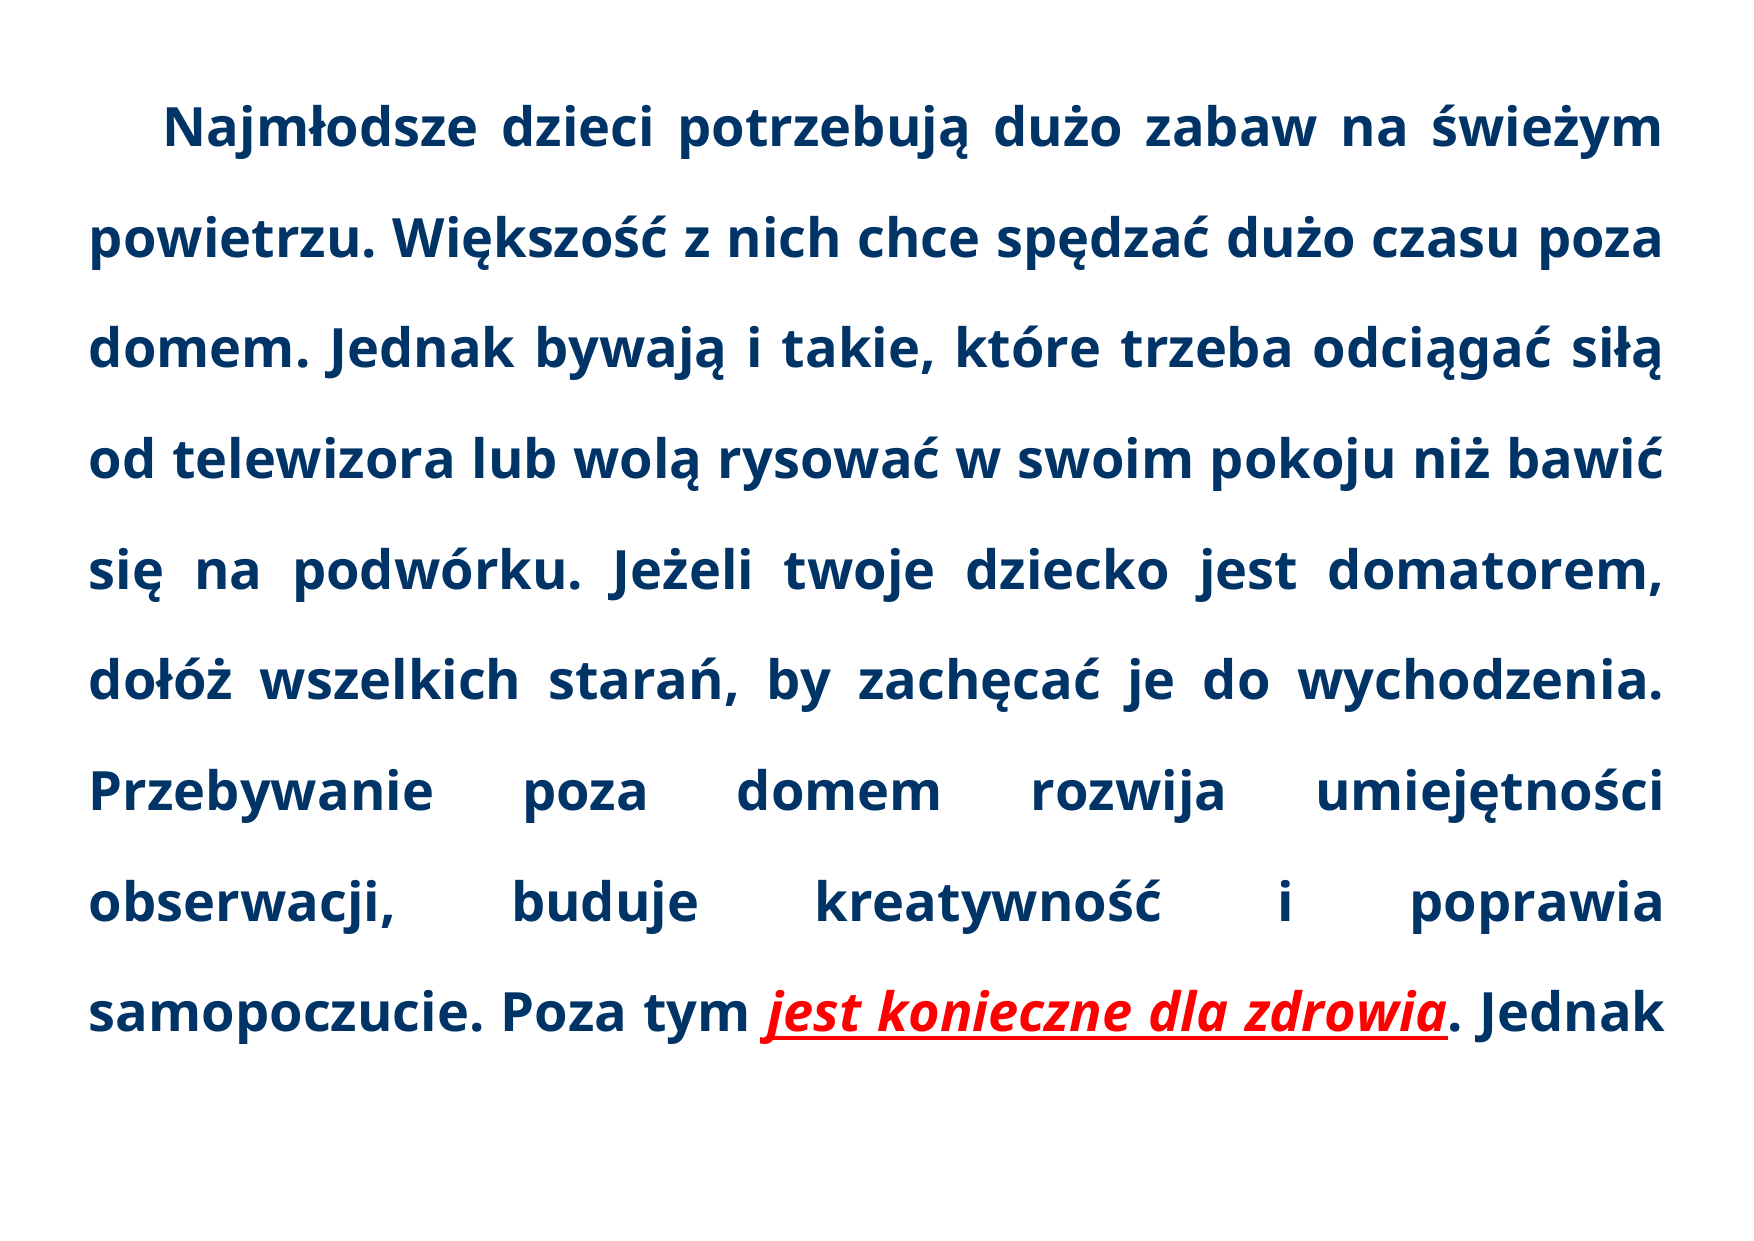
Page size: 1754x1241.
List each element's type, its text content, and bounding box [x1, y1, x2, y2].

text Najmłodsze dzieci potrzebują dużo zabaw na świeżym powietrzu. Większość z nich chce spędzać dużo czasu poza domem. Jednak bywają i takie, które trzeba odciągać siłą od telewizora lub wolą rysować w swoim pokoju niż bawić się na podwórku. Jeżeli twoje dziecko jest domatorem, dołóż wszelkich starań, by zachęcać je do wychodzenia. Przebywanie poza domem rozwija umiejętności obserwacji, buduje kreatywność i poprawia samopoczucie. Poza tym jest konieczne dla zdrowia. Jednak [89, 89, 1665, 1047]
